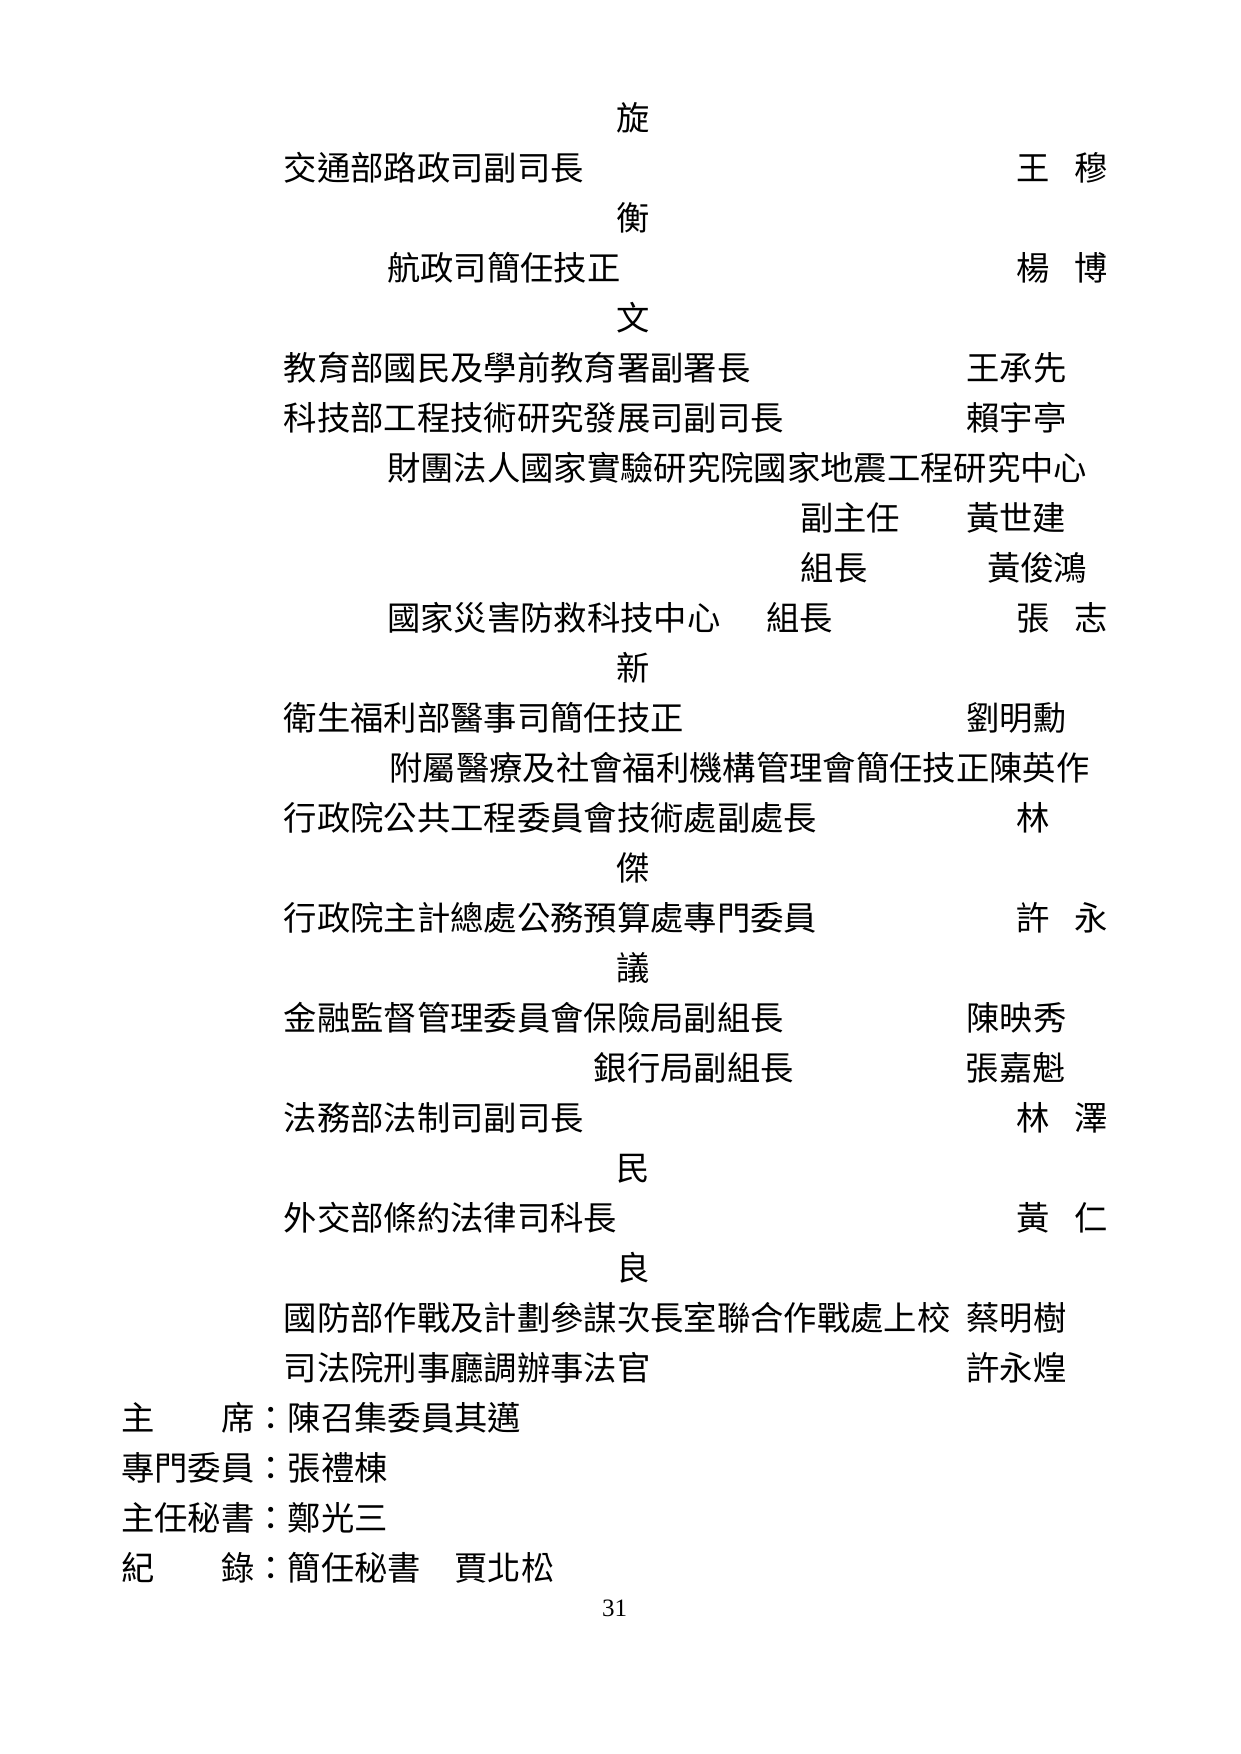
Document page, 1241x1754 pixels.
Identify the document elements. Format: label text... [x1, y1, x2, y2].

text 法務部法制司副司長 林澤民 [283, 1091, 1107, 1191]
text 行政院公共工程委員會技術處副處長 林 傑 [283, 791, 1107, 891]
text 副主任 黃世建 [616, 491, 1107, 541]
text 組長 黃俊鴻 [801, 541, 1107, 591]
text 外交部條約法律司科長 黃仁良 [283, 1191, 1107, 1291]
text 交通部路政司副司長 王穆衡 [283, 141, 1107, 241]
text 科技部工程技術研究發展司副司長 賴宇亭 [283, 391, 1107, 441]
text 紀 錄：簡任秘書 賈北松 [121, 1541, 1219, 1591]
text 衛生福利部醫事司簡任技正 劉明勳 [283, 691, 1107, 741]
text 主 席：陳召集委員其邁 [121, 1391, 1219, 1441]
text 附屬醫療及社會福利機構管理會簡任技正陳英作 [315, 741, 1107, 791]
text 國防部作戰及計劃參謀次長室聯合作戰處上校 蔡明樹 [283, 1291, 1107, 1341]
text 金融監督管理委員會保險局副組長 陳映秀 [283, 991, 1107, 1041]
text 旋 [283, 91, 1107, 141]
text 行政院主計總處公務預算處專門委員 許永議 [283, 891, 1107, 991]
text 財團法人國家實驗研究院國家地震工程研究中心 [387, 441, 1107, 491]
text 教育部國民及學前教育署副署長 王承先 [283, 341, 1107, 391]
text 航政司簡任技正 楊博文 [387, 241, 1107, 341]
text 主任秘書：鄭光三 [121, 1491, 1219, 1541]
text 司法院刑事廳調辦事法官 許永煌 [283, 1341, 1107, 1391]
text 銀行局副組長 張嘉魁 [593, 1041, 1107, 1091]
text 專門委員：張禮棟 [121, 1441, 1219, 1491]
text 國家災害防救科技中心 組長 張志新 [387, 591, 1107, 691]
